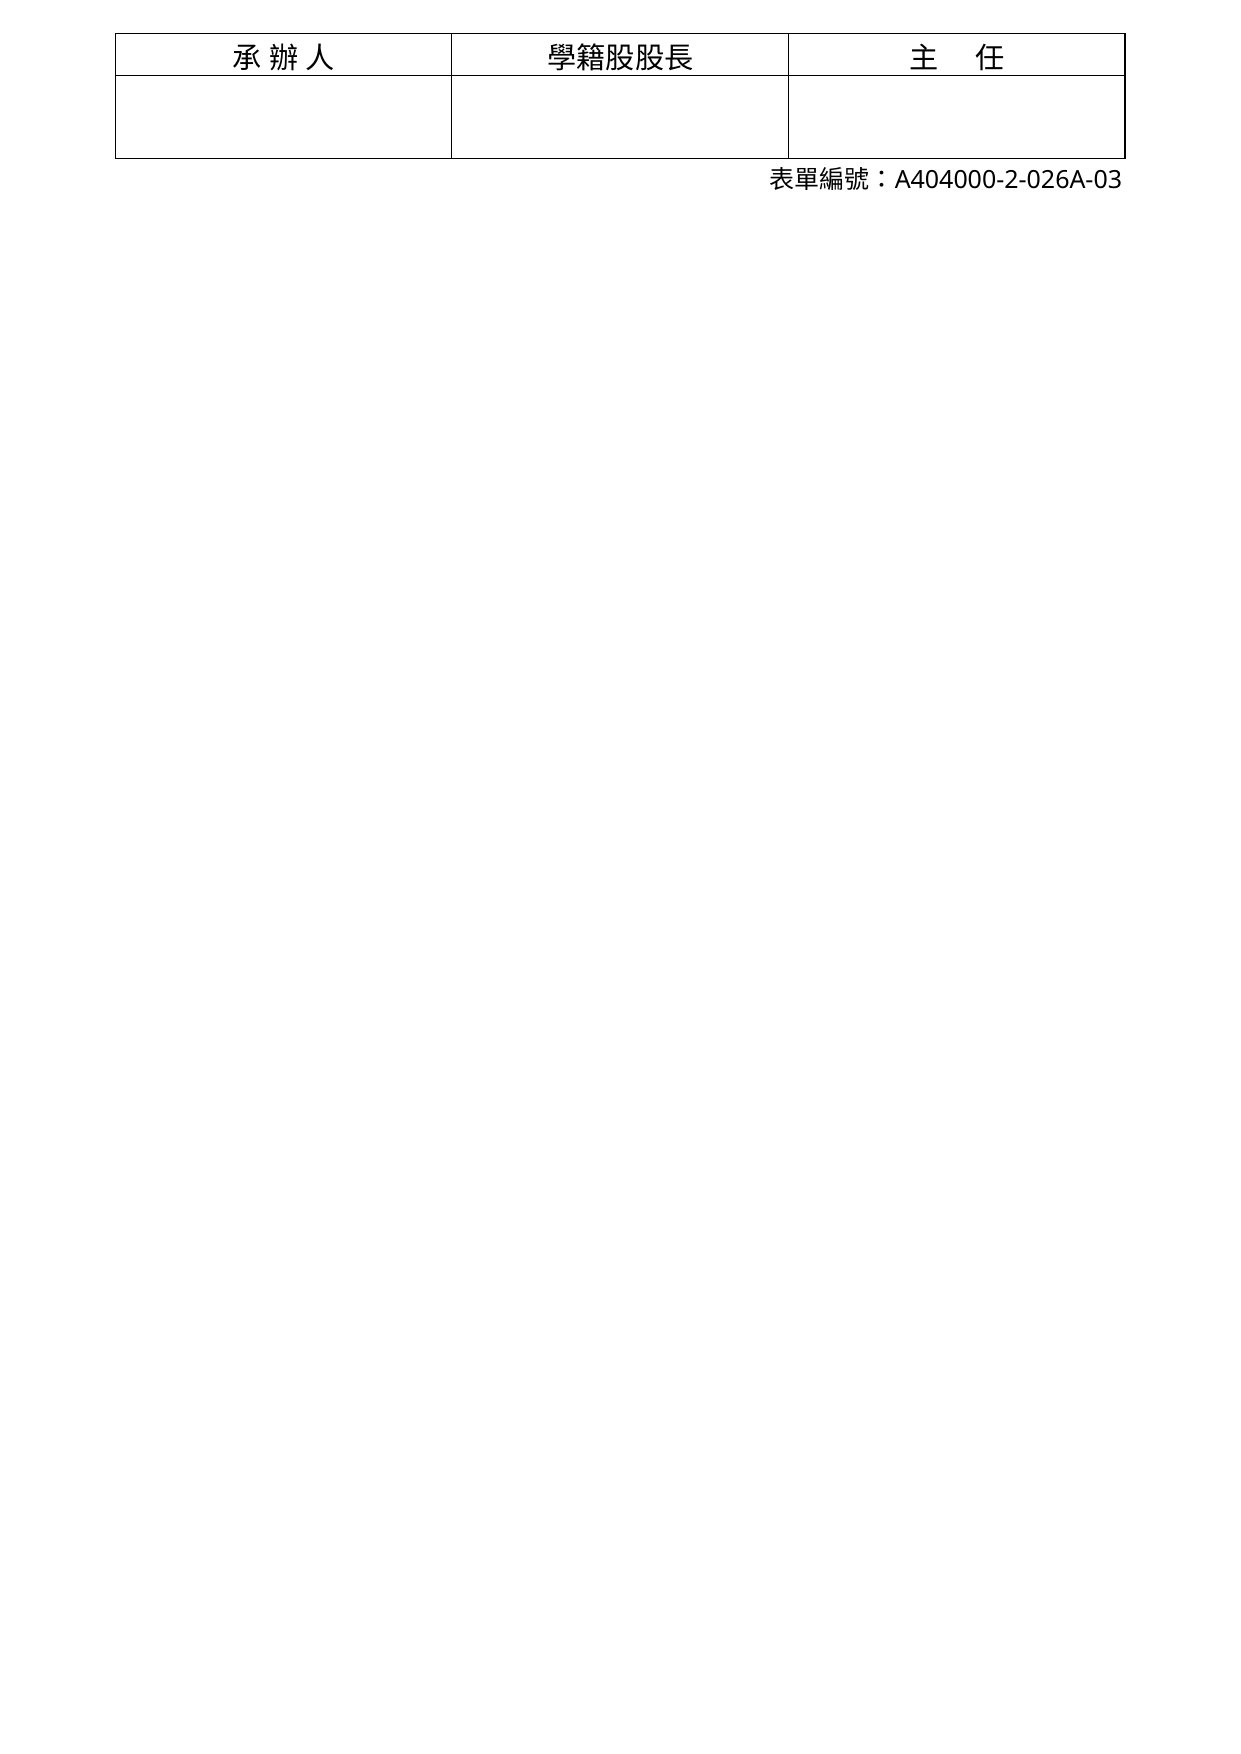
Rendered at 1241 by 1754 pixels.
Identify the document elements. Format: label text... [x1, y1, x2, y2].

table_header 學籍股股長 [452, 34, 788, 74]
text 表單編號：A404000-2-026A-03 [118, 159, 1122, 196]
table_header 主 任 [789, 34, 1124, 74]
table_cell [452, 76, 788, 158]
table_cell [789, 76, 1124, 158]
table_cell [116, 76, 451, 158]
table_header 承 辦 人 [116, 34, 451, 74]
